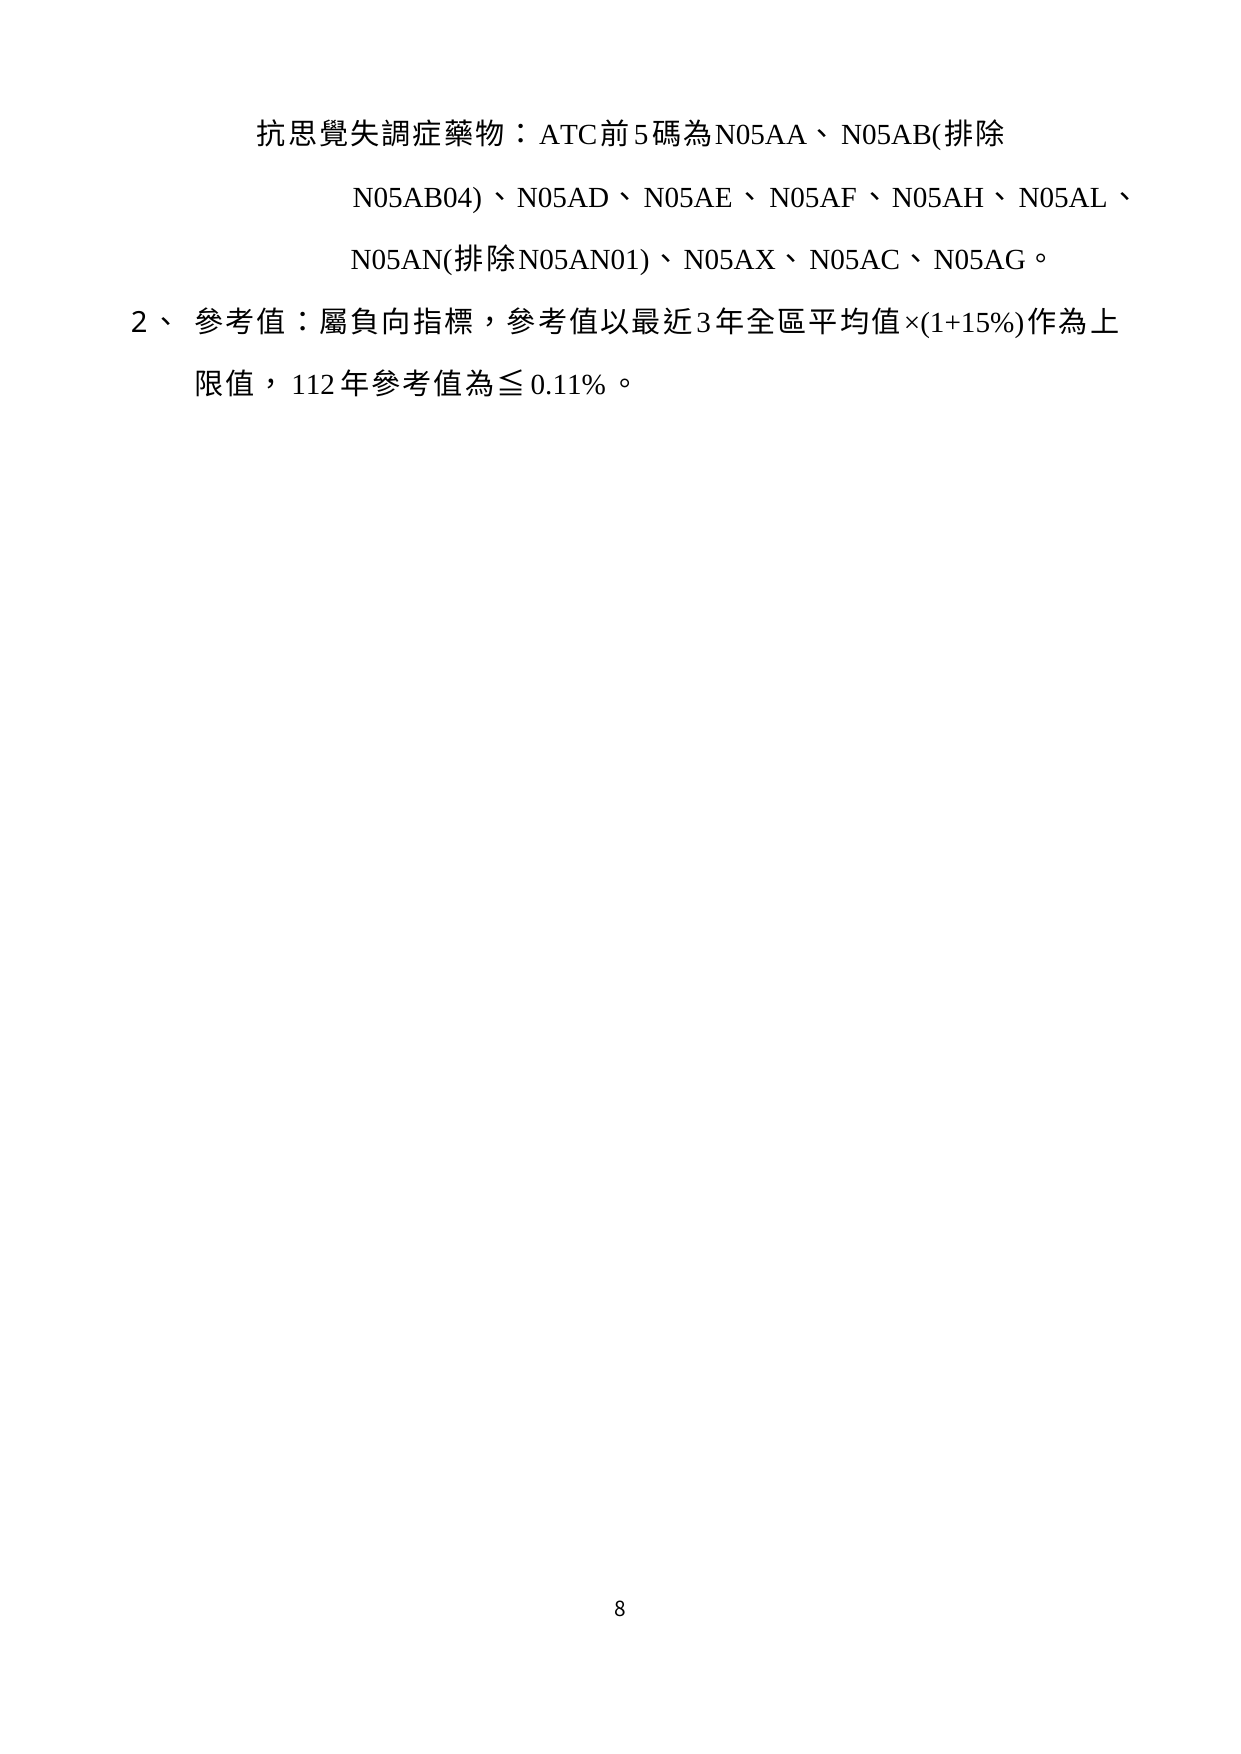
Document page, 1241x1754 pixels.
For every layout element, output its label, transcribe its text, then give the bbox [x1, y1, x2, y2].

text 抗思覺失調症藥物：ATC前5碼為N05AA、N05AB(排除N05AB04)、N05AD、N05AE、N05AF、N05AH、N05AL、N05AN(排除N05AN01)、N05AX、N05AC、N05AG。 [251, 90, 1145, 278]
list 參考值：屬負向指標，參考值以最近3年全區平均值×(1+15%)作為上限值，112年參考值為≦0.11%。 [125, 278, 1145, 403]
